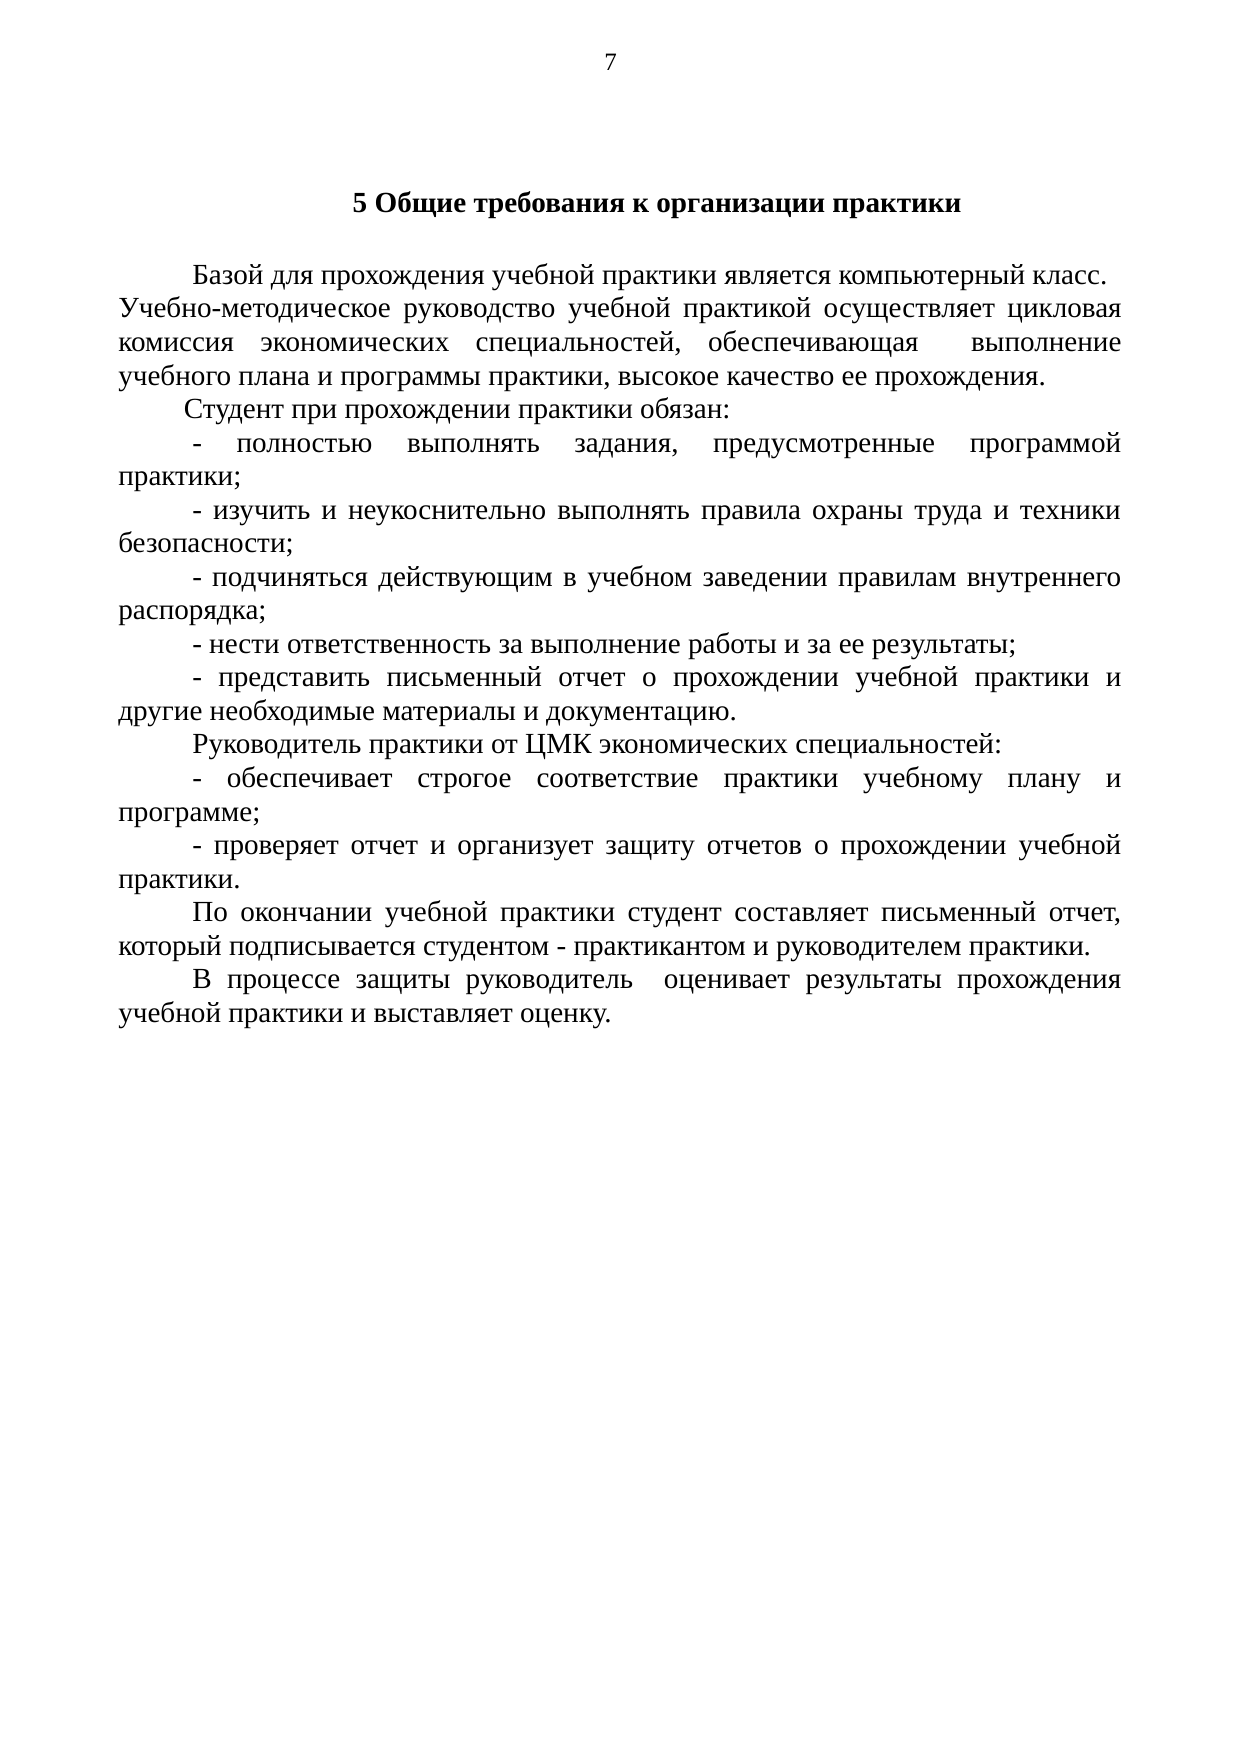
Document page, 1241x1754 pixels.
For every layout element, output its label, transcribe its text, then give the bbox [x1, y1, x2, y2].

text 5 Общие требования к организации практики [118, 185, 1122, 219]
text - изучить и неукоснительно выполнять правила охраны труда и техники безопасности; [118, 492, 1122, 559]
text Базой для прохождения учебной практики является компьютерный класс. [118, 257, 1122, 291]
text - полностью выполнять задания, предусмотренные программой практики; [118, 425, 1122, 492]
text По окончании учебной практики студент составляет письменный отчет, который подписывается студентом - практикантом и руководителем практики. [118, 894, 1122, 961]
text Учебно-методическое руководство учебной практикой осуществляет цикловая комиссия экономических специальностей, обеспечивающая выполнение учебного плана и программы практики, высокое качество ее прохождения. [118, 291, 1122, 391]
text - проверяет отчет и организует защиту отчетов о прохождении учебной практики. [118, 827, 1122, 894]
text Руководитель практики от ЦМК экономических специальностей: [118, 727, 1122, 760]
text - нести ответственность за выполнение работы и за ее результаты; [118, 626, 1122, 659]
text - подчиняться действующим в учебном заведении правилам внутреннего распорядка; [118, 559, 1122, 626]
text В процессе защиты руководитель оценивает результаты прохождения учебной практики и выставляет оценку. [118, 961, 1122, 1028]
text - обеспечивает строгое соответствие практики учебному плану и программе; [118, 760, 1122, 827]
text - представить письменный отчет о прохождении учебной практики и другие необходимые материалы и документацию. [118, 659, 1122, 727]
text Студент при прохождении практики обязан: [118, 391, 1122, 425]
